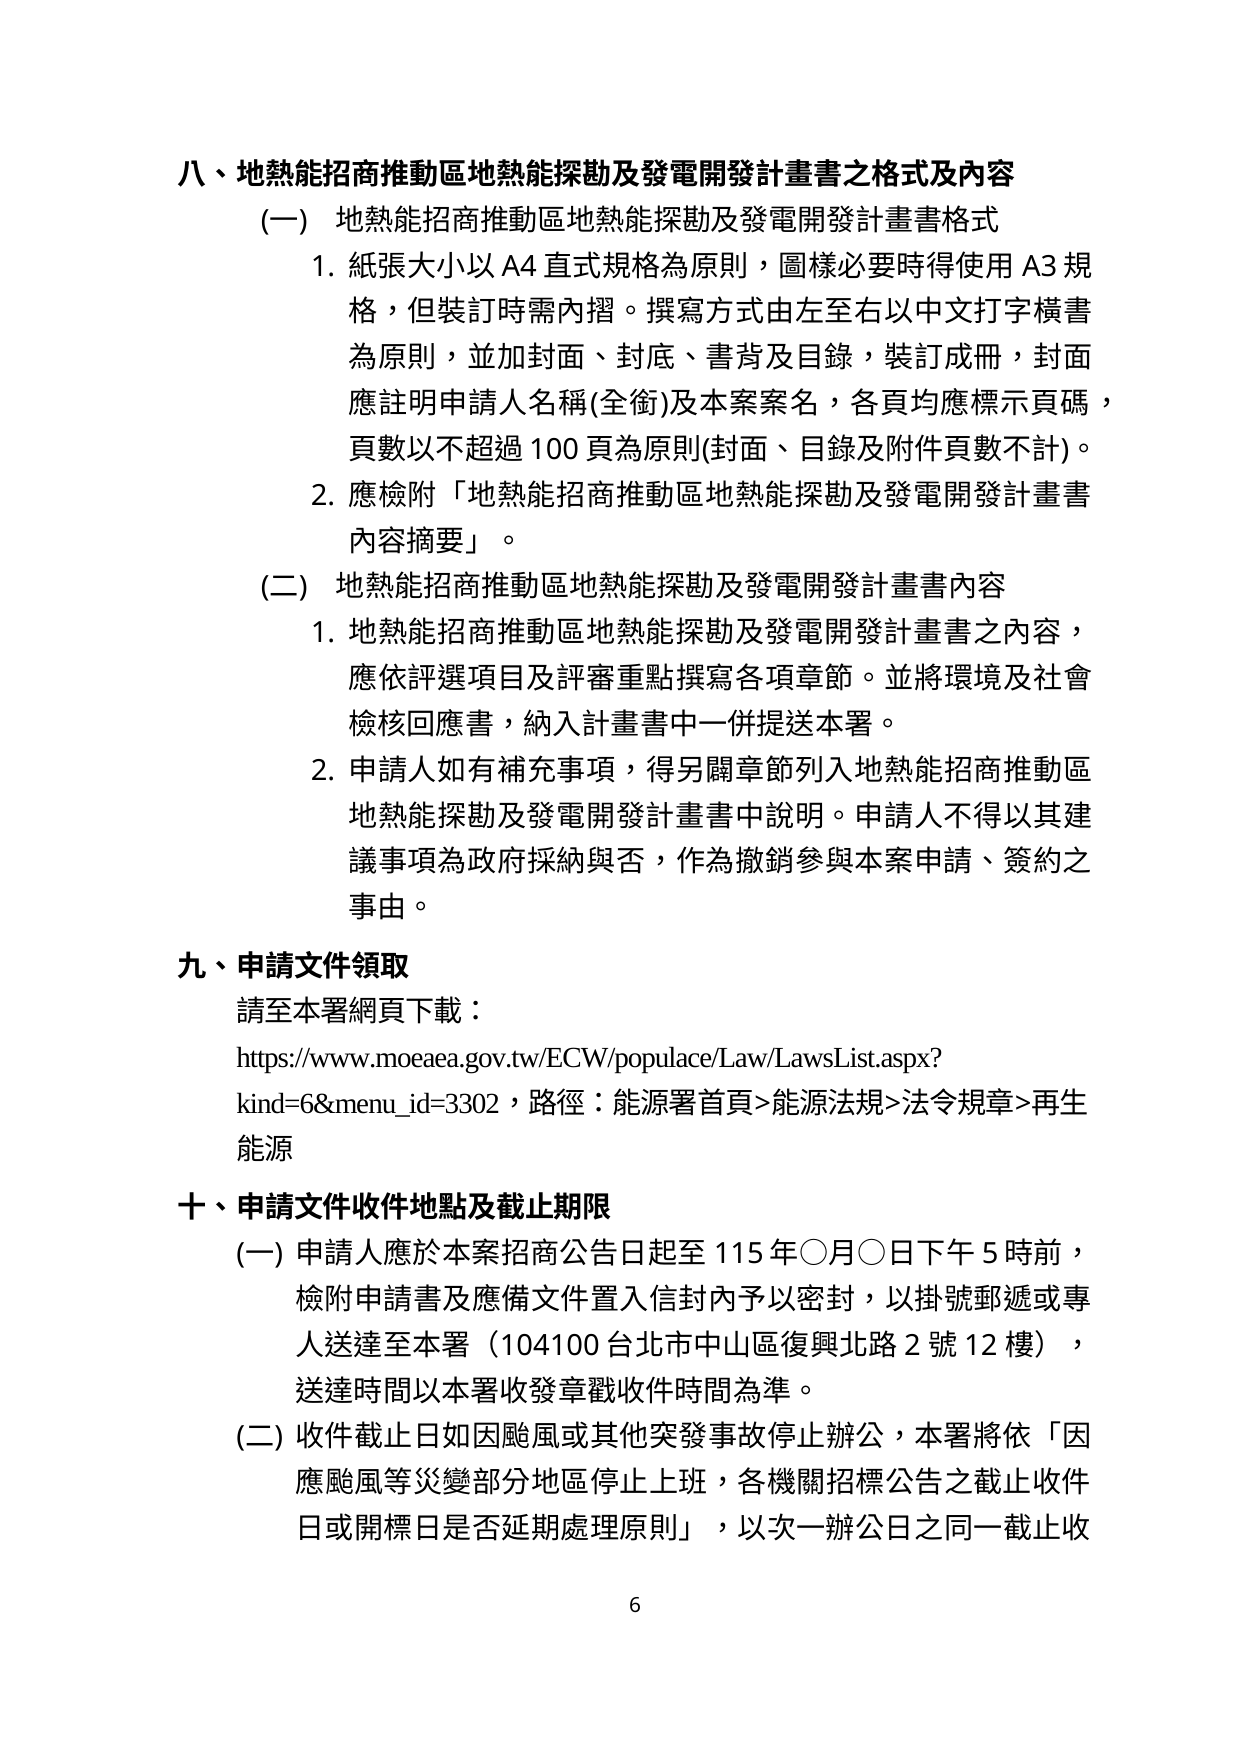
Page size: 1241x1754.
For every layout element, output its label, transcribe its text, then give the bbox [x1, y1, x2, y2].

subtitle 申請文件收件地點及截止期限 [177, 1181, 1092, 1227]
subtitle 應檢附「地熱能招商推動區地熱能探勘及發電開發計畫書內容摘要」。 [311, 468, 1092, 560]
subtitle 地熱能招商推動區地熱能探勘及發電開發計畫書之內容，應依評選項目及評審重點撰寫各項章節。並將環境及社會檢核回應書，納入計畫書中一併提送本署。 [311, 606, 1092, 743]
subtitle 收件截止日如因颱風或其他突發事故停止辦公，本署將依「因應颱風等災變部分地區停止上班，各機關招標公告之截止收件日或開標日是否延期處理原則」，以次一辦公日之同一截止收 [236, 1410, 1092, 1548]
subtitle 申請人應於本案招商公告日起至115年○月○日下午5時前，檢附申請書及應備文件置入信封內予以密封，以掛號郵遞或專人送達至本署（104100台北市中山區復興北路 2 號 12 樓），送達時間以本署收發章戳收件時間為準。 [236, 1227, 1092, 1410]
subtitle 地熱能招商推動區地熱能探勘及發電開發計畫書內容 [261, 560, 1092, 606]
subtitle 紙張大小以A4直式規格為原則，圖樣必要時得使用 A3規格，但裝訂時需內摺。撰寫方式由左至右以中文打字橫書為原則，並加封面、封底、書背及目錄，裝訂成冊，封面應註明申請人名稱(全銜)及本案案名，各頁均應標示頁碼，頁數以不超過100頁為原則(封面、目錄及附件頁數不計)。 [311, 239, 1092, 468]
subtitle 請至本署網頁下載： https://www.moeaea.gov.tw/ECW/populace/Law/LawsList.aspx?kind=6&menu_id=3302，路徑：能源署首頁>能源法規>法令規章>再生能源 [236, 985, 1092, 1168]
subtitle 地熱能招商推動區地熱能探勘及發電開發計畫書之格式及內容 [177, 148, 1092, 193]
subtitle 申請人如有補充事項，得另闢章節列入地熱能招商推動區地熱能探勘及發電開發計畫書中說明。申請人不得以其建議事項為政府採納與否，作為撤銷參與本案申請、簽約之事由。 [311, 743, 1092, 927]
subtitle 地熱能招商推動區地熱能探勘及發電開發計畫書格式 [261, 193, 1092, 239]
subtitle 申請文件領取 [177, 939, 1092, 985]
